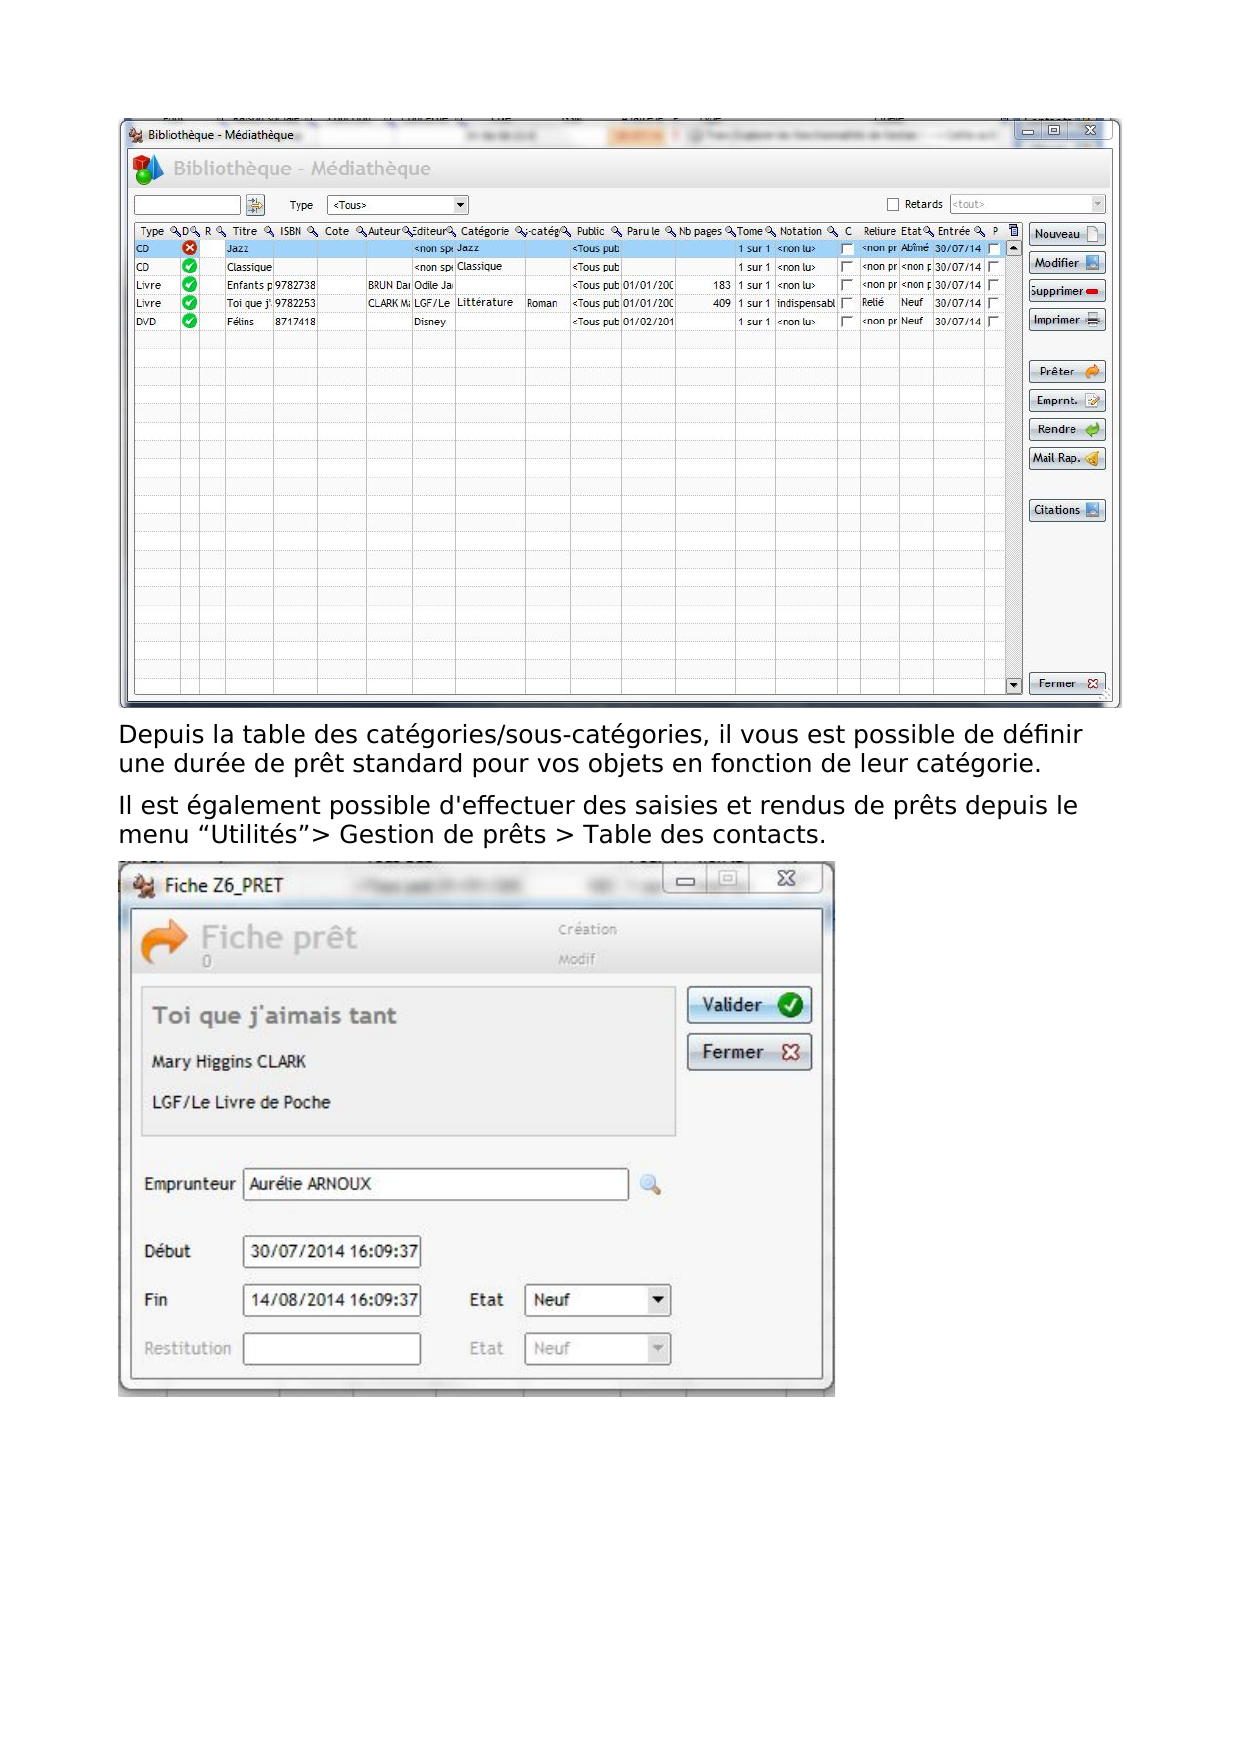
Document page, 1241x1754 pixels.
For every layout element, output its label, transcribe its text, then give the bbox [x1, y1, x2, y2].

text Il est également possible d'effectuer des saisies et rendus de prêts depuis le menu “Utilités”> Gestion de prêts > Table des contacts. [118, 791, 1122, 849]
text Depuis la table des catégories/sous-catégories, il vous est possible de définir une durée de prêt standard pour vos objets en fonction de leur catégorie. [118, 720, 1122, 778]
picture [118, 118, 1123, 708]
picture [118, 861, 836, 1397]
